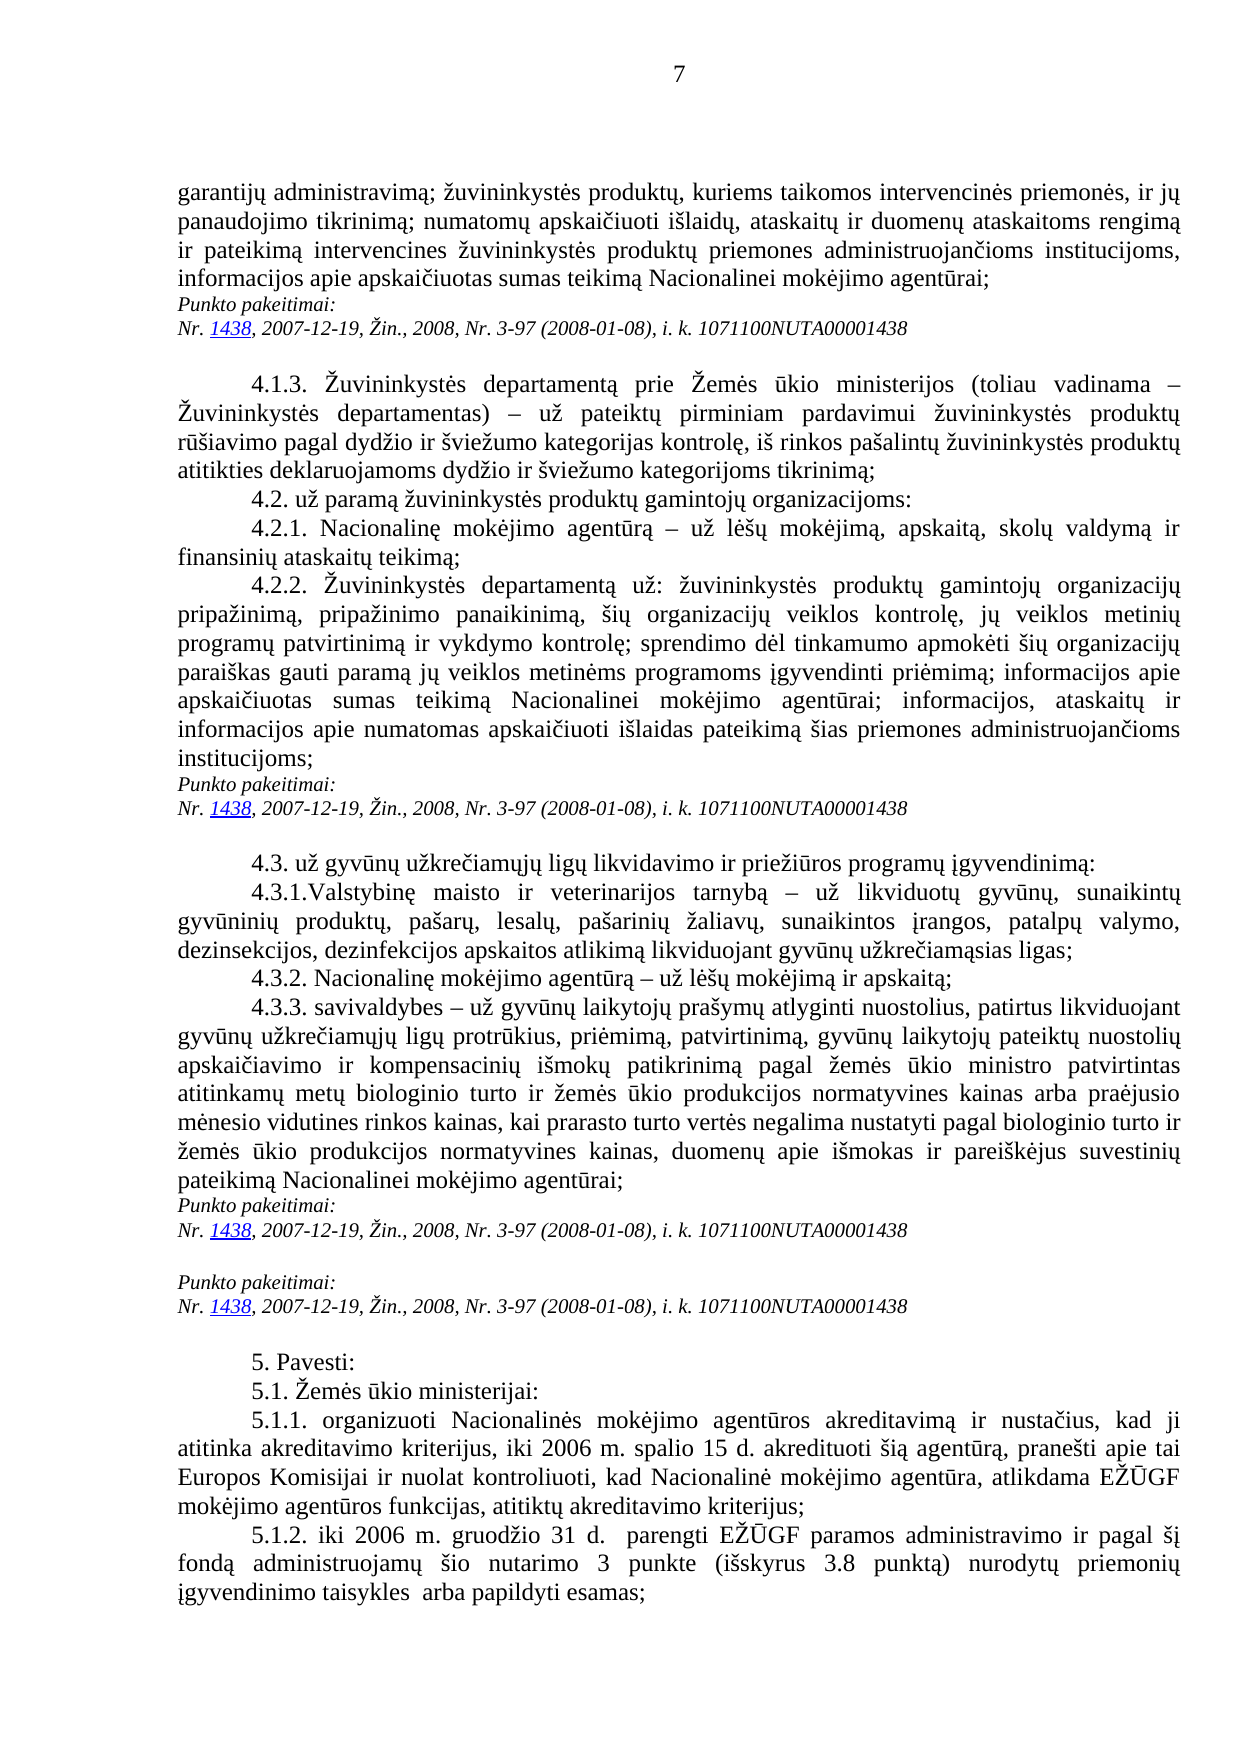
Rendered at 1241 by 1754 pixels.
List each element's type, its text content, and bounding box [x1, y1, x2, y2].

text Nr. 1438, 2007-12-19, Žin., 2008, Nr. 3-97 (2008-01-08), i. k. 1071100NUTA00001438 [177, 316, 1181, 340]
text Nr. 1438, 2007-12-19, Žin., 2008, Nr. 3-97 (2008-01-08), i. k. 1071100NUTA00001438 [177, 796, 1181, 820]
text Punkto pakeitimai: [177, 1193, 1181, 1217]
text 4.1.3. Žuvininkystės departamentą prie Žemės ūkio ministerijos (toliau vadinama – Žuvininkystės departamentas) – už pateiktų pirminiam pardavimui žuvininkystės produktų rūšiavimo pagal dydžio ir šviežumo kategorijas kontrolę, iš rinkos pašalintų žuvininkystės produktų atitikties deklaruojamoms dydžio ir šviežumo kategorijoms tikrinimą; [177, 369, 1181, 484]
text garantijų administravimą; žuvininkystės produktų, kuriems taikomos intervencinės priemonės, ir jų panaudojimo tikrinimą; numatomų apskaičiuoti išlaidų, ataskaitų ir duomenų ataskaitoms rengimą ir pateikimą intervencines žuvininkystės produktų priemones administruojančioms institucijoms, informacijos apie apskaičiuotas sumas teikimą Nacionalinei mokėjimo agentūrai; [177, 177, 1181, 292]
text 4.3.1.Valstybinę maisto ir veterinarijos tarnybą – už likviduotų gyvūnų, sunaikintų gyvūninių produktų, pašarų, lesalų, pašarinių žaliavų, sunaikintos įrangos, patalpų valymo, dezinsekcijos, dezinfekcijos apskaitos atlikimą likviduojant gyvūnų užkrečiamąsias ligas; [177, 877, 1181, 963]
text 4.3.3. savivaldybes – už gyvūnų laikytojų prašymų atlyginti nuostolius, patirtus likviduojant gyvūnų užkrečiamųjų ligų protrūkius, priėmimą, patvirtinimą, gyvūnų laikytojų pateiktų nuostolių apskaičiavimo ir kompensacinių išmokų patikrinimą pagal žemės ūkio ministro patvirtintas atitinkamų metų biologinio turto ir žemės ūkio produkcijos normatyvines kainas arba praėjusio mėnesio vidutines rinkos kainas, kai prarasto turto vertės negalima nustatyti pagal biologinio turto ir žemės ūkio produkcijos normatyvines kainas, duomenų apie išmokas ir pareiškėjus suvestinių pateikimą Nacionalinei mokėjimo agentūrai; [177, 992, 1181, 1193]
text 4.2. už paramą žuvininkystės produktų gamintojų organizacijoms: [177, 484, 1181, 513]
text 4.3. už gyvūnų užkrečiamųjų ligų likvidavimo ir priežiūros programų įgyvendinimą: [177, 848, 1181, 877]
text 4.3.2. Nacionalinę mokėjimo agentūrą – už lėšų mokėjimą ir apskaitą; [177, 963, 1181, 992]
text Nr. 1438, 2007-12-19, Žin., 2008, Nr. 3-97 (2008-01-08), i. k. 1071100NUTA00001438 [177, 1217, 1181, 1242]
text Punkto pakeitimai: [177, 1270, 1181, 1294]
text Punkto pakeitimai: [177, 772, 1181, 796]
text Nr. 1438, 2007-12-19, Žin., 2008, Nr. 3-97 (2008-01-08), i. k. 1071100NUTA00001438 [177, 1294, 1181, 1318]
text 5.1.2. iki 2006 m. gruodžio 31 d. parengti EŽŪGF paramos administravimo ir pagal šį fondą administruojamų šio nutarimo 3 punkte (išskyrus 3.8 punktą) nurodytų priemonių įgyvendinimo taisykles arba papildyti esamas; [177, 1520, 1181, 1606]
text 5.1.1. organizuoti Nacionalinės mokėjimo agentūros akreditavimą ir nustačius, kad ji atitinka akreditavimo kriterijus, iki 2006 m. spalio 15 d. akredituoti šią agentūrą, pranešti apie tai Europos Komisijai ir nuolat kontroliuoti, kad Nacionalinė mokėjimo agentūra, atlikdama EŽŪGF mokėjimo agentūros funkcijas, atitiktų akreditavimo kriterijus; [177, 1405, 1181, 1520]
text 5.1. Žemės ūkio ministerijai: [177, 1376, 1181, 1405]
text 5. Pavesti: [177, 1347, 1181, 1376]
text 4.2.1. Nacionalinę mokėjimo agentūrą – už lėšų mokėjimą, apskaitą, skolų valdymą ir finansinių ataskaitų teikimą; [177, 513, 1181, 570]
text 4.2.2. Žuvininkystės departamentą už: žuvininkystės produktų gamintojų organizacijų pripažinimą, pripažinimo panaikinimą, šių organizacijų veiklos kontrolę, jų veiklos metinių programų patvirtinimą ir vykdymo kontrolę; sprendimo dėl tinkamumo apmokėti šių organizacijų paraiškas gauti paramą jų veiklos metinėms programoms įgyvendinti priėmimą; informacijos apie apskaičiuotas sumas teikimą Nacionalinei mokėjimo agentūrai; informacijos, ataskaitų ir informacijos apie numatomas apskaičiuoti išlaidas pateikimą šias priemones administruojančioms institucijoms; [177, 570, 1181, 772]
text Punkto pakeitimai: [177, 292, 1181, 316]
